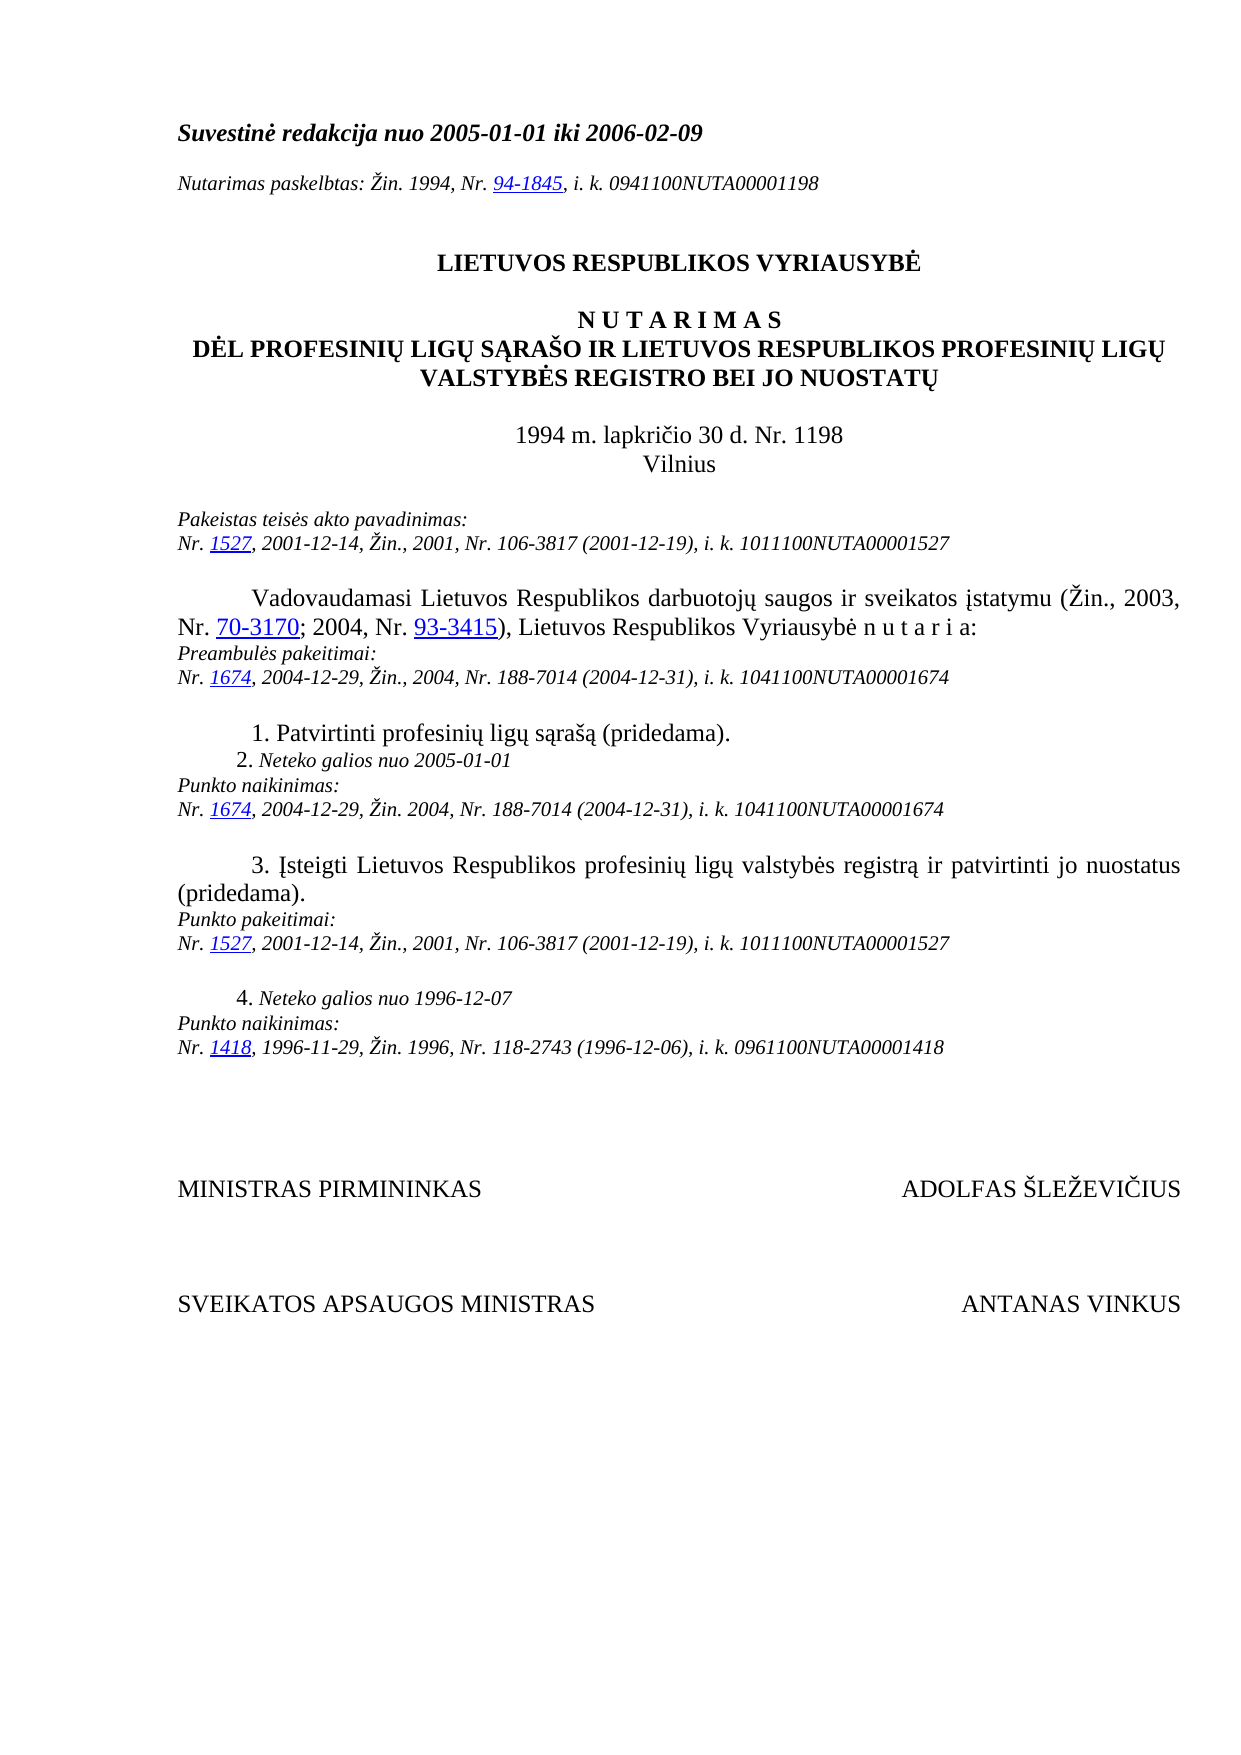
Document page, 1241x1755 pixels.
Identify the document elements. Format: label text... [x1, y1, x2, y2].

text 4. Neteko galios nuo 1996-12-07 [177, 984, 1181, 1011]
text Pakeistas teisės akto pavadinimas: [177, 507, 1181, 531]
text Vilnius [177, 449, 1181, 478]
text Punkto naikinimas: [177, 773, 1181, 797]
text 3. Įsteigti Lietuvos Respublikos profesinių ligų valstybės registrą ir patvirtinti jo nuostatus (pridedama). [177, 850, 1181, 907]
text Nr. 1418, 1996-11-29, Žin. 1996, Nr. 118-2743 (1996-12-06), i. k. 0961100NUTA00001418 [177, 1034, 1181, 1059]
text Nr. 1527, 2001-12-14, Žin., 2001, Nr. 106-3817 (2001-12-19), i. k. 1011100NUTA00001527 [177, 931, 1181, 955]
text SVEIKATOS APSAUGOS MINISTRAS ANTANAS VINKUS [177, 1289, 1181, 1317]
text 1. Patvirtinti profesinių ligų sąrašą (pridedama). [177, 718, 1181, 747]
text Vadovaudamasi Lietuvos Respublikos darbuotojų saugos ir sveikatos įstatymu (Žin., 2003, Nr. 70-3170; 2004, Nr. 93-3415), Lietuvos Respublikos Vyriausybė nutaria: [177, 583, 1181, 641]
text 2. Neteko galios nuo 2005-01-01 [177, 747, 1181, 773]
text Punkto naikinimas: [177, 1011, 1181, 1034]
text Suvestinė redakcija nuo 2005-01-01 iki 2006-02-09 [177, 118, 1181, 147]
text Nr. 1674, 2004-12-29, Žin., 2004, Nr. 188-7014 (2004-12-31), i. k. 1041100NUTA00001674 [177, 665, 1181, 689]
text 1994 m. lapkričio 30 d. Nr. 1198 [177, 420, 1181, 449]
text LIETUVOS RESPUBLIKOS VYRIAUSYBĖ [177, 248, 1181, 277]
text Nr. 1527, 2001-12-14, Žin., 2001, Nr. 106-3817 (2001-12-19), i. k. 1011100NUTA00001527 [177, 531, 1181, 555]
text DĖL PROFESINIŲ LIGŲ SĄRAŠO IR LIETUVOS RESPUBLIKOS PROFESINIŲ LIGŲ VALSTYBĖS REGISTRO BEI JO NUOSTATŲ [177, 334, 1181, 392]
text Punkto pakeitimai: [177, 907, 1181, 931]
text MINISTRAS PIRMININKAS ADOLFAS ŠLEŽEVIČIUS [177, 1174, 1181, 1202]
text N U T A R I M A S [177, 305, 1181, 334]
text Nutarimas paskelbtas: Žin. 1994, Nr. 94-1845, i. k. 0941100NUTA00001198 [177, 171, 1181, 195]
text Preambulės pakeitimai: [177, 641, 1181, 665]
text Nr. 1674, 2004-12-29, Žin. 2004, Nr. 188-7014 (2004-12-31), i. k. 1041100NUTA00001674 [177, 797, 1181, 821]
